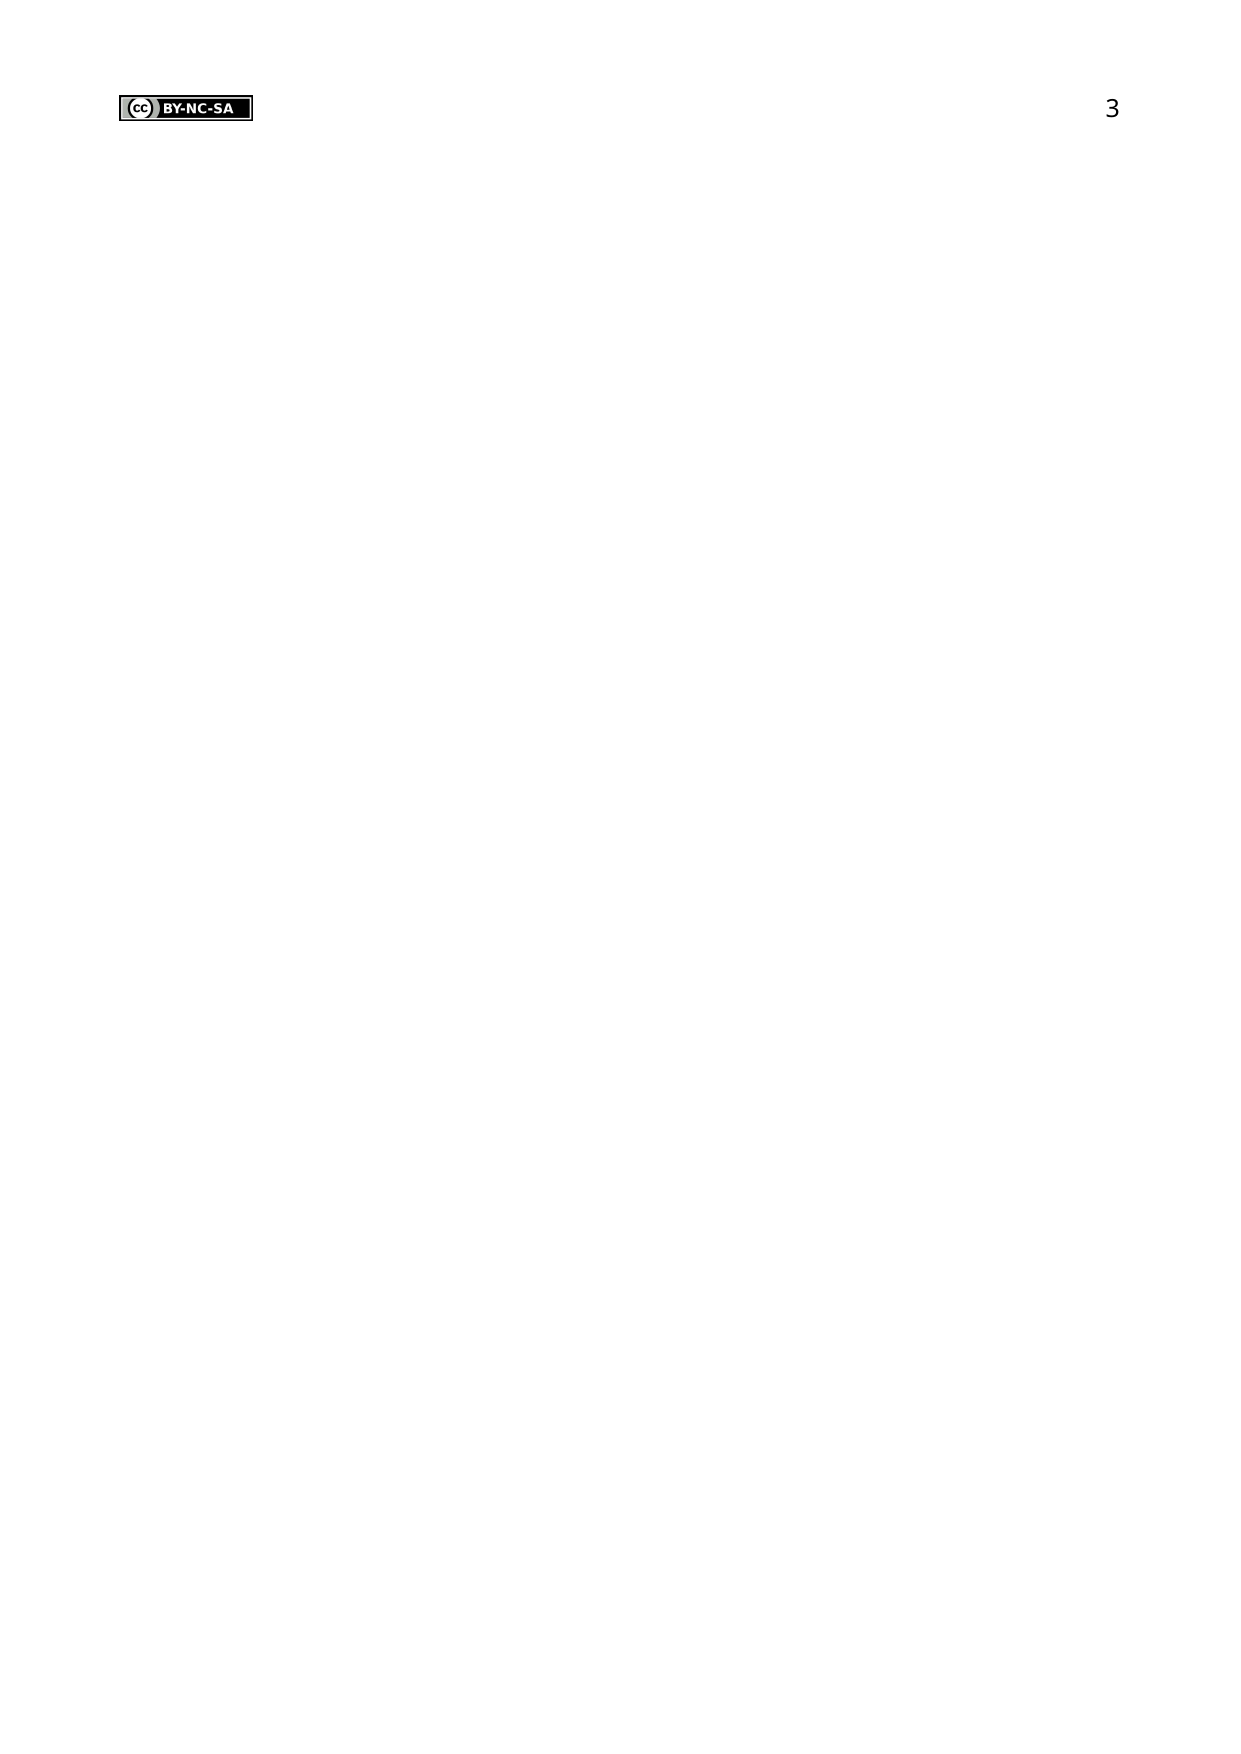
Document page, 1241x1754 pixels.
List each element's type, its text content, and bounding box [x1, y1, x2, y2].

text 3 [1105, 90, 1141, 124]
picture [119, 95, 253, 121]
